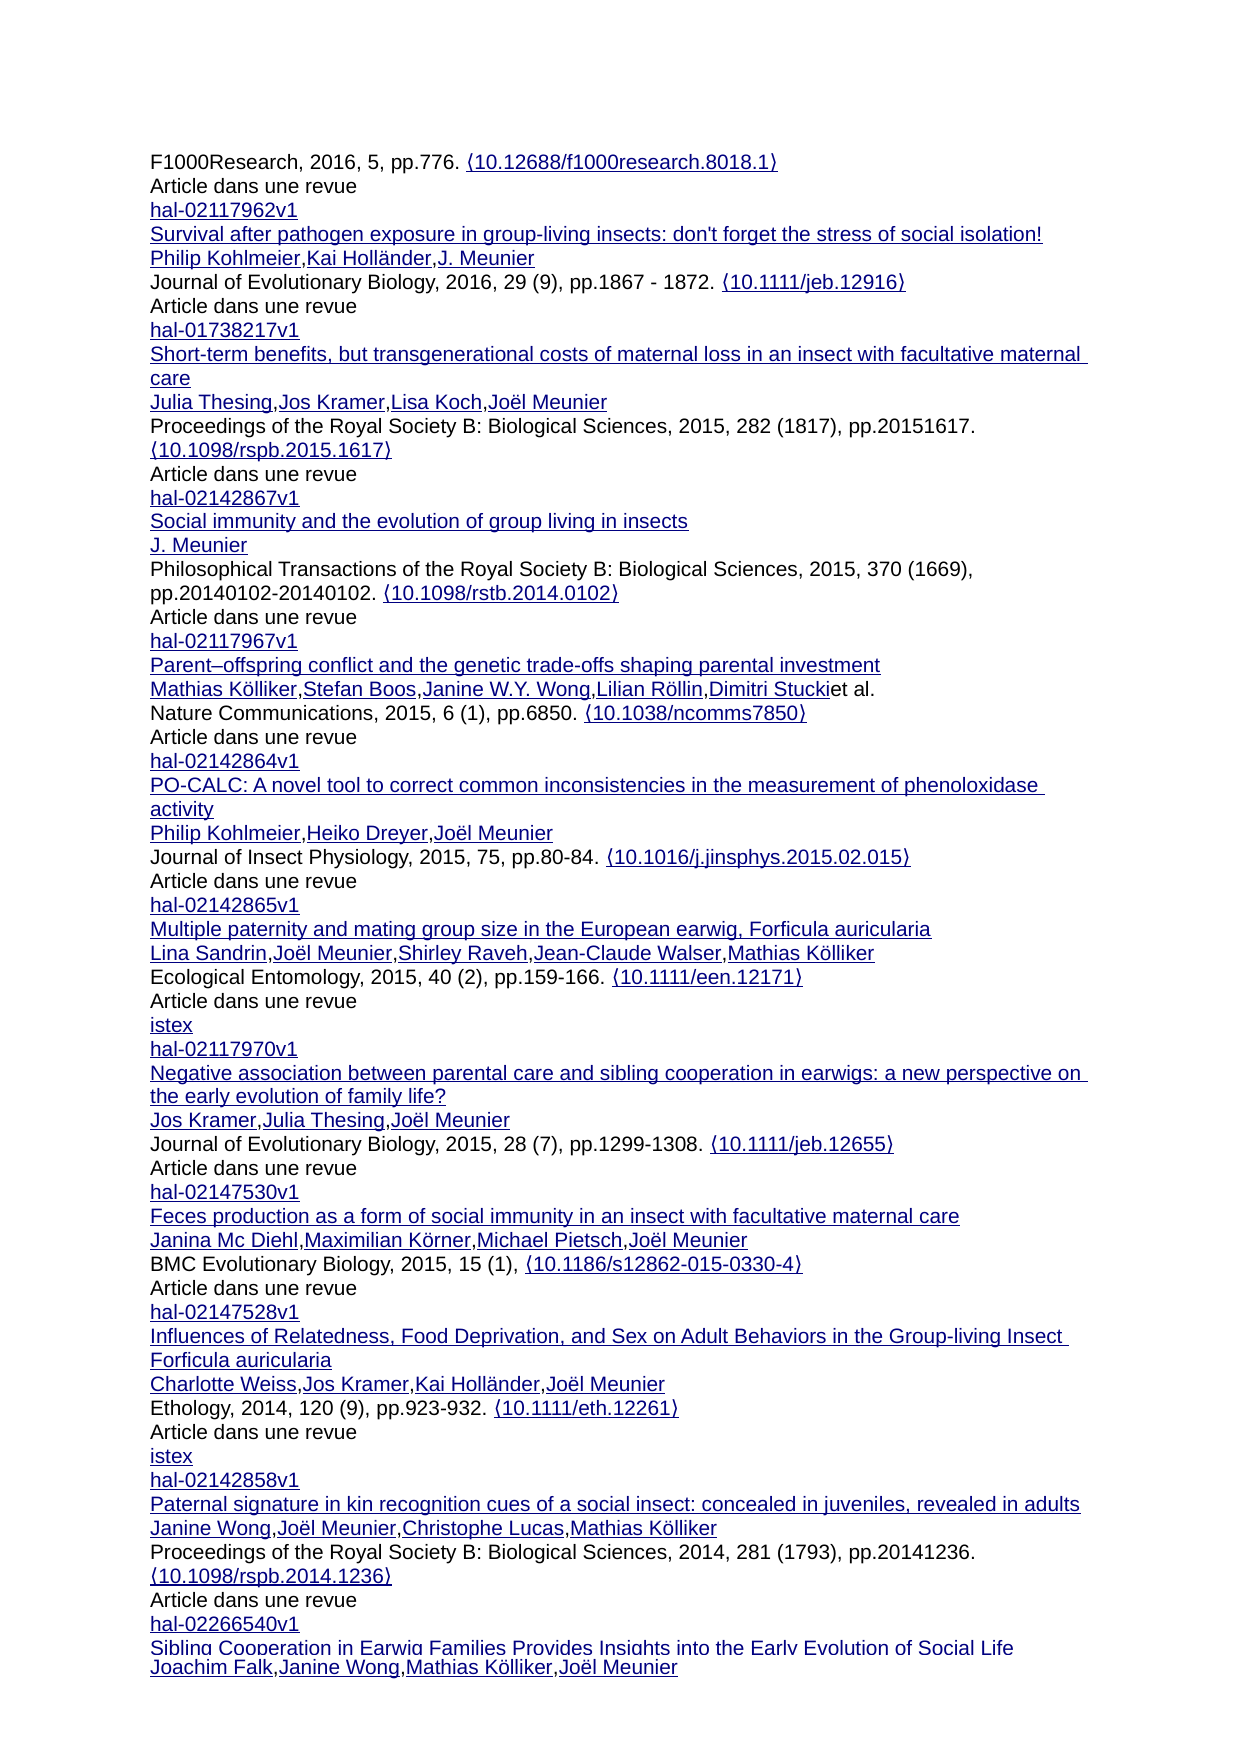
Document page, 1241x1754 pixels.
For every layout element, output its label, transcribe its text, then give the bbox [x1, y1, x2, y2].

table_cell Parent–offspring conflict and the genetic trade-offs shaping parental investment Mathias Kölliker,Stefan Boos,Janine W.Y. Wong,Lilian Röllin,Dimitri Stuckiet al. Nature Communications, 2015, 6 (1), pp.6850. ⟨10.1038/ncomms7850⟩ Article dans une revue hal-02142864v1 [150, 653, 1090, 773]
table_cell Survival after pathogen exposure in group-living insects: don't forget the stress of social isolation! Philip Kohlmeier,Kai Holländer,J. Meunier Journal of Evolutionary Biology, 2016, 29 (9), pp.1867 - 1872. ⟨10.1111/jeb.12916⟩ Article dans une revue hal-01738217v1 [150, 222, 1090, 342]
table_cell Influences of Relatedness, Food Deprivation, and Sex on Adult Behaviors in the Group-living Insect Forficula auricularia Charlotte Weiss,Jos Kramer,Kai Holländer,Joël Meunier Ethology, 2014, 120 (9), pp.923-932. ⟨10.1111/eth.12261⟩ Article dans une revue istex hal-02142858v1 [150, 1324, 1090, 1492]
table_cell Sibling Cooperation in Earwig Families Provides Insights into the Early Evolution of Social Life Joachim Falk,Janine Wong,Mathias Kölliker,Joël Meunier [150, 1635, 1090, 1679]
table_cell Feces production as a form of social immunity in an insect with facultative maternal care Janina Mc Diehl,Maximilian Körner,Michael Pietsch,Joël Meunier BMC Evolutionary Biology, 2015, 15 (1), ⟨10.1186/s12862-015-0330-4⟩ Article dans une revue hal-02147528v1 [150, 1204, 1090, 1324]
table_cell Paternal signature in kin recognition cues of a social insect: concealed in juveniles, revealed in adults Janine Wong,Joël Meunier,Christophe Lucas,Mathias Kölliker Proceedings of the Royal Society B: Biological Sciences, 2014, 281 (1793), pp.20141236. ⟨10.1098/rspb.2014.1236⟩ Article dans une revue hal-02266540v1 [150, 1492, 1090, 1635]
table_cell PO-CALC: A novel tool to correct common inconsistencies in the measurement of phenoloxidase activity Philip Kohlmeier,Heiko Dreyer,Joël Meunier Journal of Insect Physiology, 2015, 75, pp.80-84. ⟨10.1016/j.jinsphys.2015.02.015⟩ Article dans une revue hal-02142865v1 [150, 773, 1090, 917]
table_cell Multiple paternity and mating group size in the European earwig, Forficula auricularia Lina Sandrin,Joël Meunier,Shirley Raveh,Jean-Claude Walser,Mathias Kölliker Ecological Entomology, 2015, 40 (2), pp.159-166. ⟨10.1111/een.12171⟩ Article dans une revue istex hal-02117970v1 [150, 917, 1090, 1060]
table_cell Social immunity and the evolution of group living in insects J. Meunier Philosophical Transactions of the Royal Society B: Biological Sciences, 2015, 370 (1669), pp.20140102-20140102. ⟨10.1098/rstb.2014.0102⟩ Article dans une revue hal-02117967v1 [150, 509, 1090, 653]
table_cell F1000Research, 2016, 5, pp.776. ⟨10.12688/f1000research.8018.1⟩ Article dans une revue hal-02117962v1 [150, 150, 1090, 222]
table_cell Short-term benefits, but transgenerational costs of maternal loss in an insect with facultative maternal care Julia Thesing,Jos Kramer,Lisa Koch,Joël Meunier Proceedings of the Royal Society B: Biological Sciences, 2015, 282 (1817), pp.20151617. ⟨10.1098/rspb.2015.1617⟩ Article dans une revue hal-02142867v1 [150, 342, 1090, 509]
table_cell Negative association between parental care and sibling cooperation in earwigs: a new perspective on the early evolution of family life? Jos Kramer,Julia Thesing,Joël Meunier Journal of Evolutionary Biology, 2015, 28 (7), pp.1299-1308. ⟨10.1111/jeb.12655⟩ Article dans une revue hal-02147530v1 [150, 1060, 1090, 1204]
